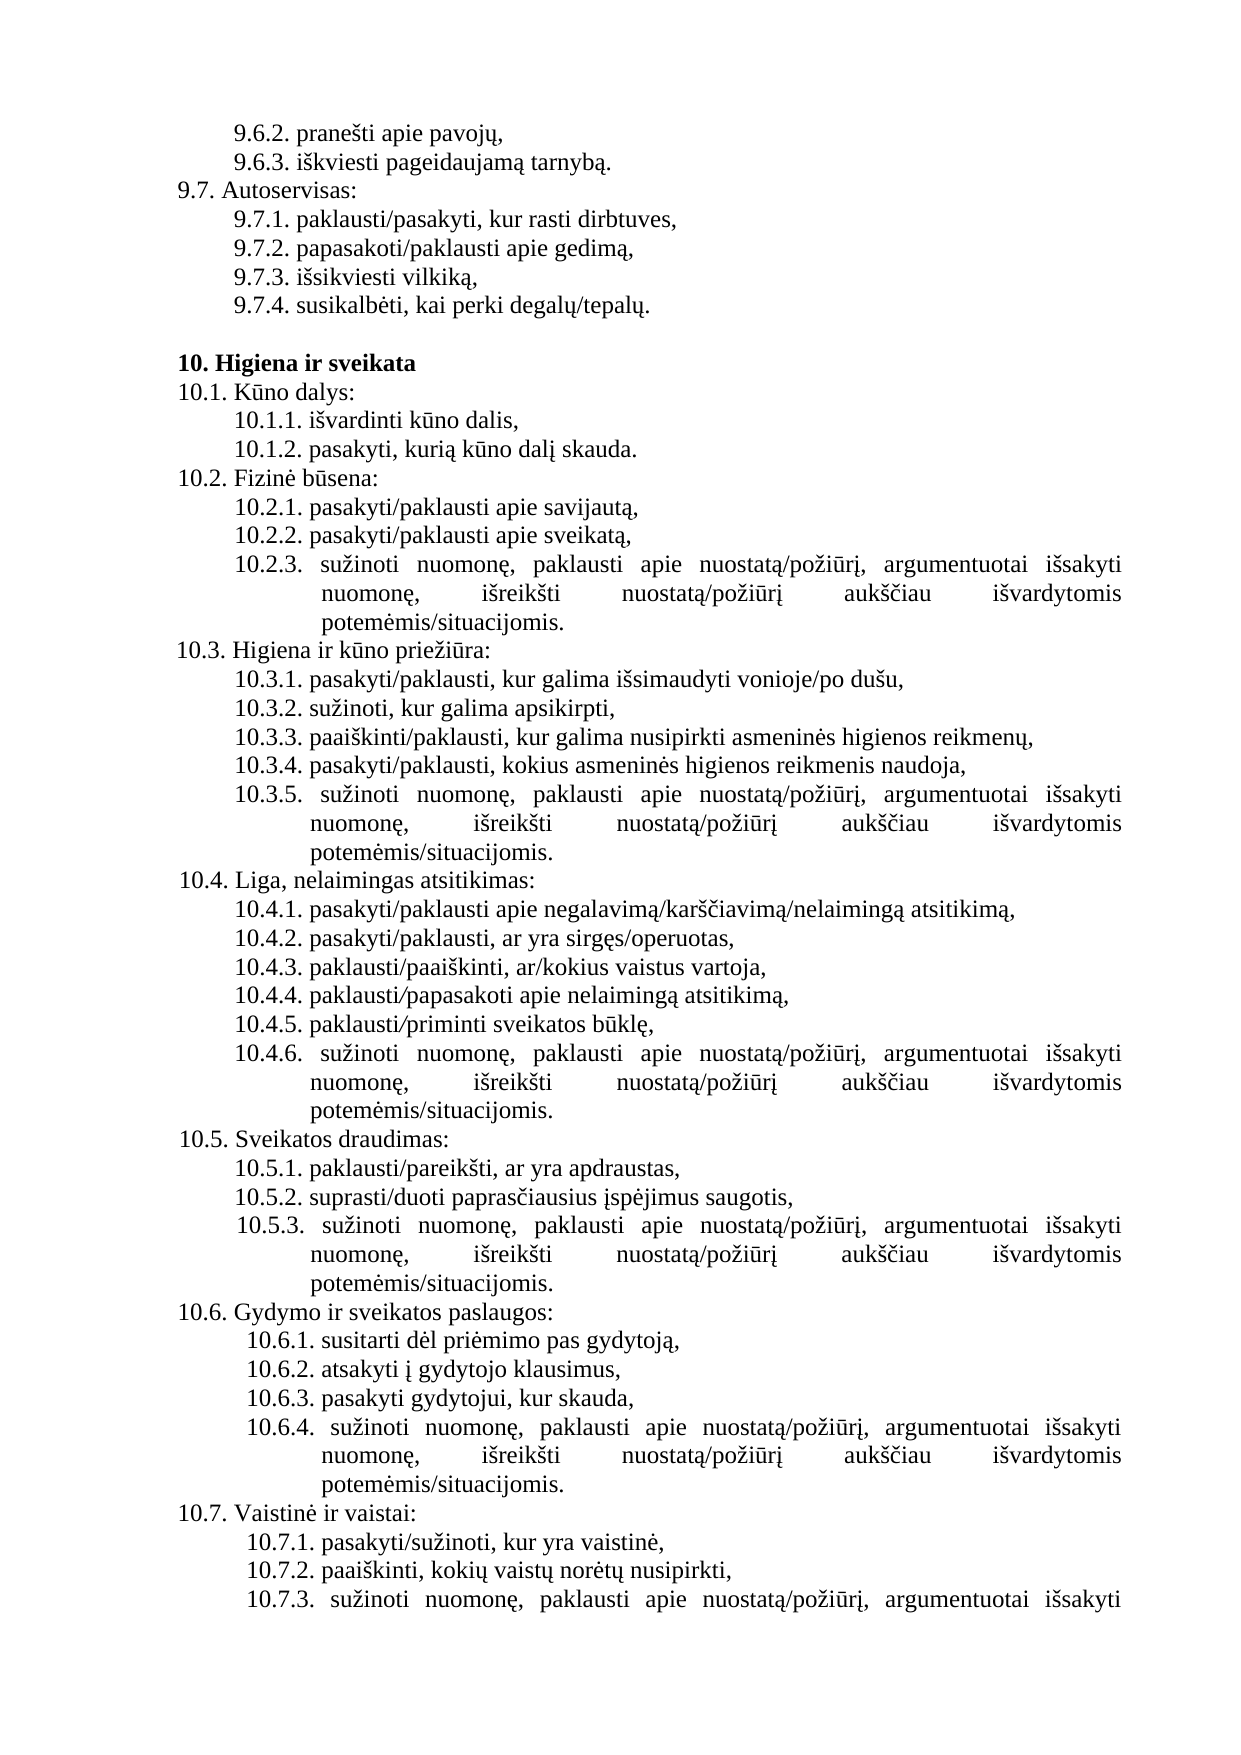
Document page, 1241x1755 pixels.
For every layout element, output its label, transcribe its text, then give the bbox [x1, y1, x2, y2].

text 10.4. Liga, nelaimingas atsitikimas: [177, 866, 1122, 894]
text 10.7. Vaistinė ir vaistai: [177, 1498, 1122, 1527]
text 9.6.2. pranešti apie pavojų, [233, 118, 1122, 147]
text 10.5.2. suprasti/duoti paprasčiausius įspėjimus saugotis, [234, 1182, 1122, 1211]
text 10.1.2. pasakyti, kurią kūno dalį skauda. [233, 434, 1122, 463]
text 9.7.2. papasakoti/paklausti apie gedimą, [233, 233, 1122, 262]
text 10.7.3. sužinoti nuomonę, paklausti apie nuostatą/požiūrį, argumentuotai išsakyti [246, 1584, 1122, 1613]
text 10. Higiena ir sveikata [177, 348, 1122, 377]
text 10.5.3. sužinoti nuomonę, paklausti apie nuostatą/požiūrį, argumentuotai išsakyti nuomonę, išreikšti nuostatą/požiūrį aukščiau išvardytomis potemėmis/situacijomis. [236, 1211, 1122, 1297]
text 10.7.1. pasakyti/sužinoti, kur yra vaistinė, [246, 1527, 1122, 1556]
text 10.6.2. atsakyti į gydytojo klausimus, [246, 1354, 1122, 1383]
text 10.7.2. paaiškinti, kokių vaistų norėtų nusipirkti, [246, 1556, 1122, 1584]
text 10.5. Sveikatos draudimas: [177, 1124, 1122, 1153]
text 10.4.4. paklausti/papasakoti apie nelaimingą atsitikimą, [234, 981, 1122, 1009]
text 10.1. Kūno dalys: [177, 377, 1122, 406]
text 10.2.1. pasakyti/paklausti apie savijautą, [234, 492, 1122, 521]
text 10.4.2. pasakyti/paklausti, ar yra sirgęs/operuotas, [234, 923, 1122, 952]
text 10.2.2. pasakyti/paklausti apie sveikatą, [234, 521, 1122, 549]
text 9.6.3. iškviesti pageidaujamą tarnybą. [233, 147, 1122, 176]
text 10.3. Higiena ir kūno priežiūra: [176, 636, 1122, 664]
text 10.1.1. išvardinti kūno dalis, [233, 406, 1122, 434]
text 10.3.2. sužinoti, kur galima apsikirpti, [234, 693, 1122, 722]
text 10.3.1. pasakyti/paklausti, kur galima išsimaudyti vonioje/po dušu, [234, 664, 1122, 693]
text 10.4.6. sužinoti nuomonę, paklausti apie nuostatą/požiūrį, argumentuotai išsakyti nuomonę, išreikšti nuostatą/požiūrį aukščiau išvardytomis potemėmis/situacijomis. [234, 1038, 1122, 1124]
text 10.6.1. susitarti dėl priėmimo pas gydytoją, [246, 1326, 1122, 1354]
text 10.2.3. sužinoti nuomonę, paklausti apie nuostatą/požiūrį, argumentuotai išsakyti nuomonę, išreikšti nuostatą/požiūrį aukščiau išvardytomis potemėmis/situacijomis. [234, 549, 1122, 636]
text 10.5.1. paklausti/pareikšti, ar yra apdraustas, [234, 1153, 1122, 1182]
text 10.3.5. sužinoti nuomonę, paklausti apie nuostatą/požiūrį, argumentuotai išsakyti nuomonę, išreikšti nuostatą/požiūrį aukščiau išvardytomis potemėmis/situacijomis. [234, 779, 1122, 866]
text 9.7.1. paklausti/pasakyti, kur rasti dirbtuves, [233, 204, 1122, 233]
text 10.6. Gydymo ir sveikatos paslaugos: [177, 1297, 1122, 1326]
text 10.4.3. paklausti/paaiškinti, ar/kokius vaistus vartoja, [234, 952, 1122, 981]
text 9.7. Autoservisas: [177, 176, 1122, 204]
text 9.7.3. išsikviesti vilkiką, [233, 262, 1122, 291]
text 10.3.3. paaiškinti/paklausti, kur galima nusipirkti asmeninės higienos reikmenų, [234, 722, 1122, 751]
text 9.7.4. susikalbėti, kai perki degalų/tepalų. [233, 291, 1122, 319]
text 10.2. Fizinė būsena: [177, 463, 1122, 492]
text 10.4.1. pasakyti/paklausti apie negalavimą/karščiavimą/nelaimingą atsitikimą, [234, 894, 1122, 923]
text 10.3.4. pasakyti/paklausti, kokius asmeninės higienos reikmenis naudoja, [234, 751, 1122, 779]
text 10.4.5. paklausti/priminti sveikatos būklę, [234, 1009, 1122, 1038]
text 10.6.3. pasakyti gydytojui, kur skauda, [246, 1383, 1122, 1412]
text 10.6.4. sužinoti nuomonę, paklausti apie nuostatą/požiūrį, argumentuotai išsakyti nuomonę, išreikšti nuostatą/požiūrį aukščiau išvardytomis potemėmis/situacijomis. [246, 1412, 1122, 1498]
